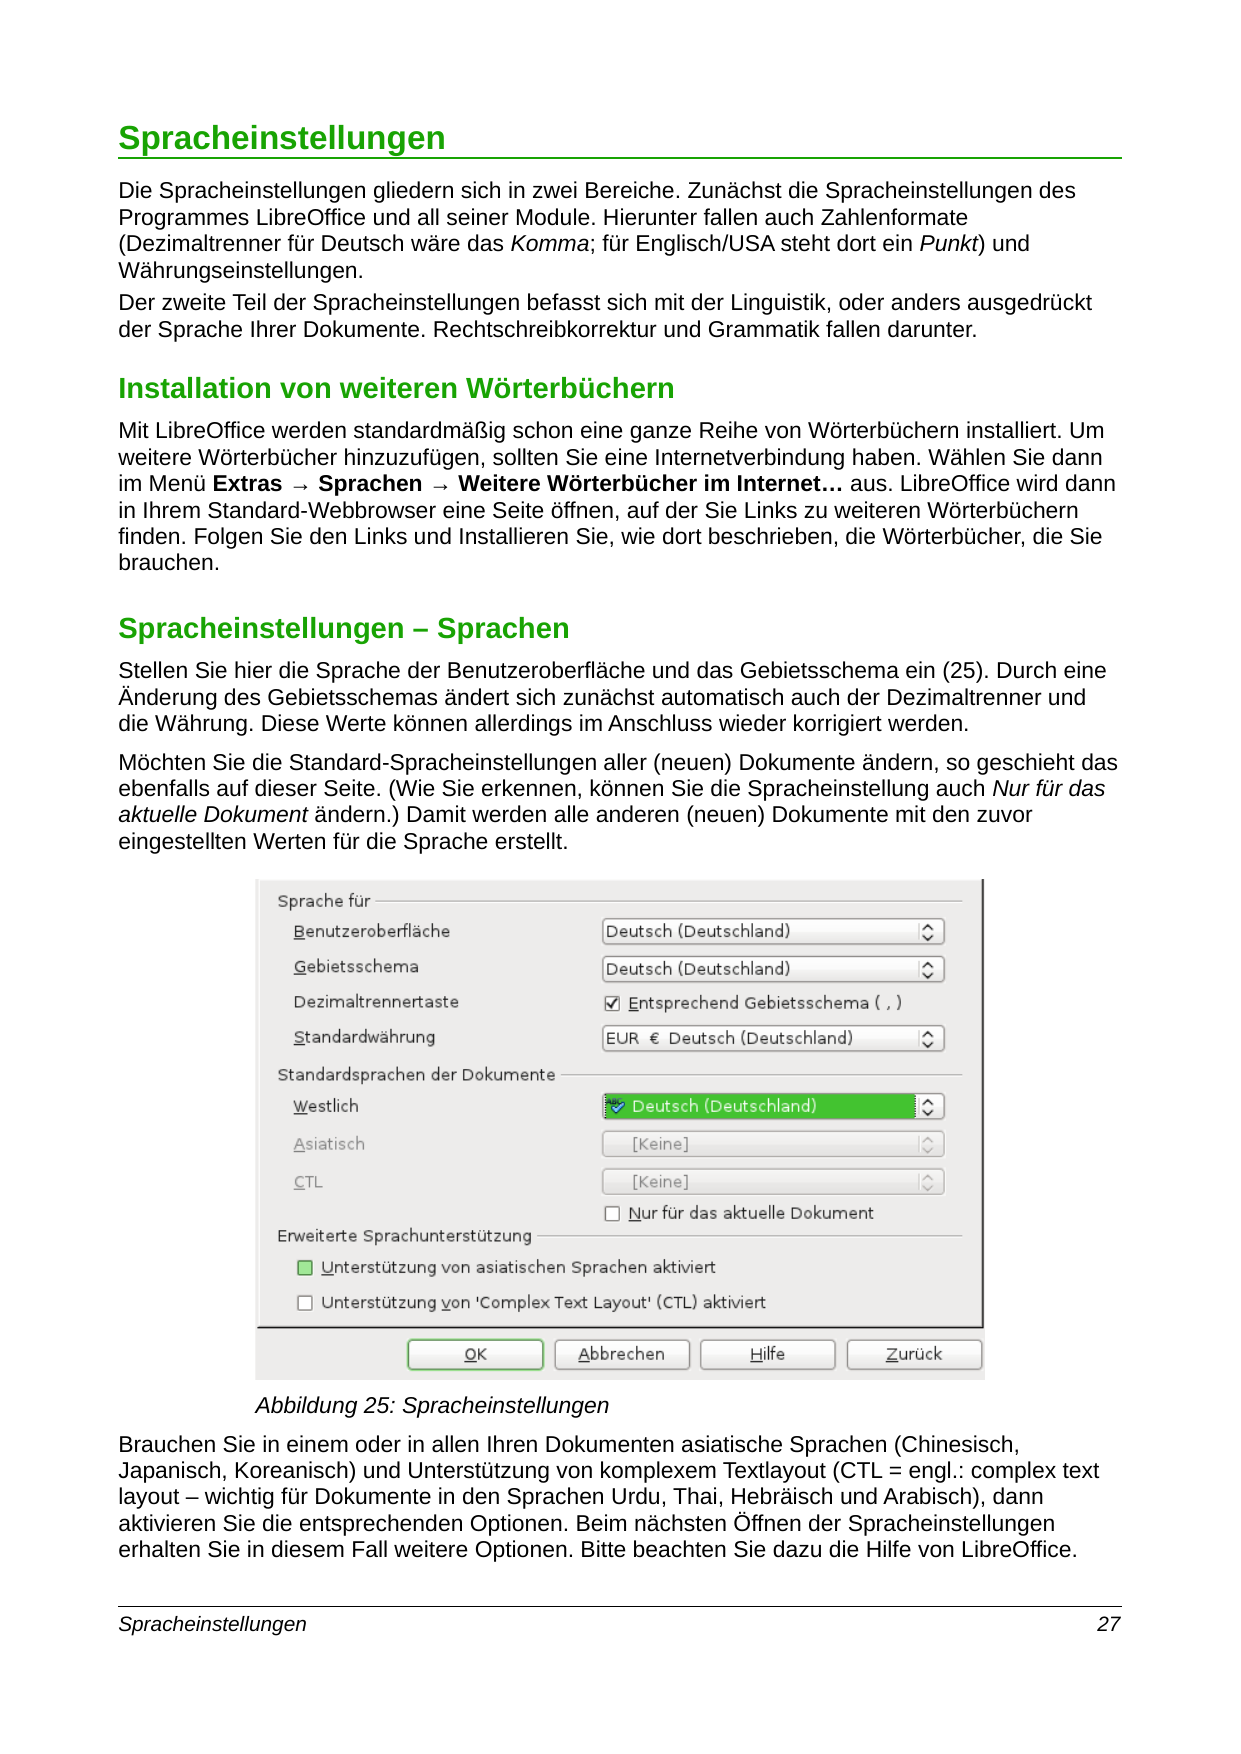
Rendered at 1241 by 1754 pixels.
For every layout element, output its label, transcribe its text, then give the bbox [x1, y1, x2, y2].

text Möchten Sie die Standard-Spracheinstellungen aller (neuen) Dokumente ändern, so geschieht das ebenfalls auf dieser Seite. (Wie Sie erkennen, können Sie die Spracheinstellung auch Nur für das aktuelle Dokument ändern.) Damit werden alle anderen (neuen) Dokumente mit den zuvor eingestellten Werten für die Sprache erstellt. [118, 749, 1122, 854]
subtitle Spracheinstellungen [118, 118, 1122, 157]
list Der zweite Teil der Spracheinstellungen befasst sich mit der Linguistik, oder anders ausgedrückt der Sprache Ihrer Dokumente. Rechtschreibkorrektur und Grammatik fallen darunter. [118, 289, 1122, 342]
text Mit LibreOffice werden standardmäßig schon eine ganze Reihe von Wörterbüchern installiert. Um weitere Wörterbücher hinzuzufügen, sollten Sie eine Internetverbindung haben. Wählen Sie dann im Menü Extras → Sprachen → Weitere Wörterbücher im Internet… aus. LibreOffice wird dann in Ihrem Standard-Webbrowser eine Seite öffnen, auf der Sie Links zu weiteren Wörterbüchern finden. Folgen Sie den Links und Installieren Sie, wie dort beschrieben, die Wörterbücher, die Sie brauchen. [118, 417, 1122, 576]
text Stellen Sie hier die Sprache der Benutzeroberfläche und das Gebietsschema ein (Abbildung 25). Durch eine Änderung des Gebietsschemas ändert sich zunächst automatisch auch der Dezimaltrenner und die Währung. Diese Werte können allerdings im Anschluss wieder korrigiert werden. [118, 657, 1122, 736]
text Brauchen Sie in einem oder in allen Ihren Dokumenten asiatische Sprachen (Chinesisch, Japanisch, Koreanisch) und Unterstützung von komplexem Textlayout (CTL = engl.: complex text layout – wichtig für Dokumente in den Sprachen Urdu, Thai, Hebräisch und Arabisch), dann aktivieren Sie die entsprechenden Optionen. Beim nächsten Öffnen der Spracheinstellungen erhalten Sie in diesem Fall weitere Optionen. Bitte beachten Sie dazu die Hilfe von LibreOffice. [118, 1431, 1122, 1562]
text Abbildung 25: Spracheinstellungen [255, 1392, 985, 1418]
subtitle Spracheinstellungen – Sprachen [118, 611, 1122, 645]
list Die Spracheinstellungen gliedern sich in zwei Bereiche. Zunächst die Spracheinstellungen des Programmes LibreOffice und all seiner Module. Hierunter fallen auch Zahlenformate (Dezimaltrenner für Deutsch wäre das Komma; für Englisch/USA steht dort ein Punkt) und Währungseinstellungen. [118, 177, 1122, 283]
picture [255, 879, 985, 1380]
subtitle Installation von weiteren Wörterbüchern [118, 372, 1122, 405]
